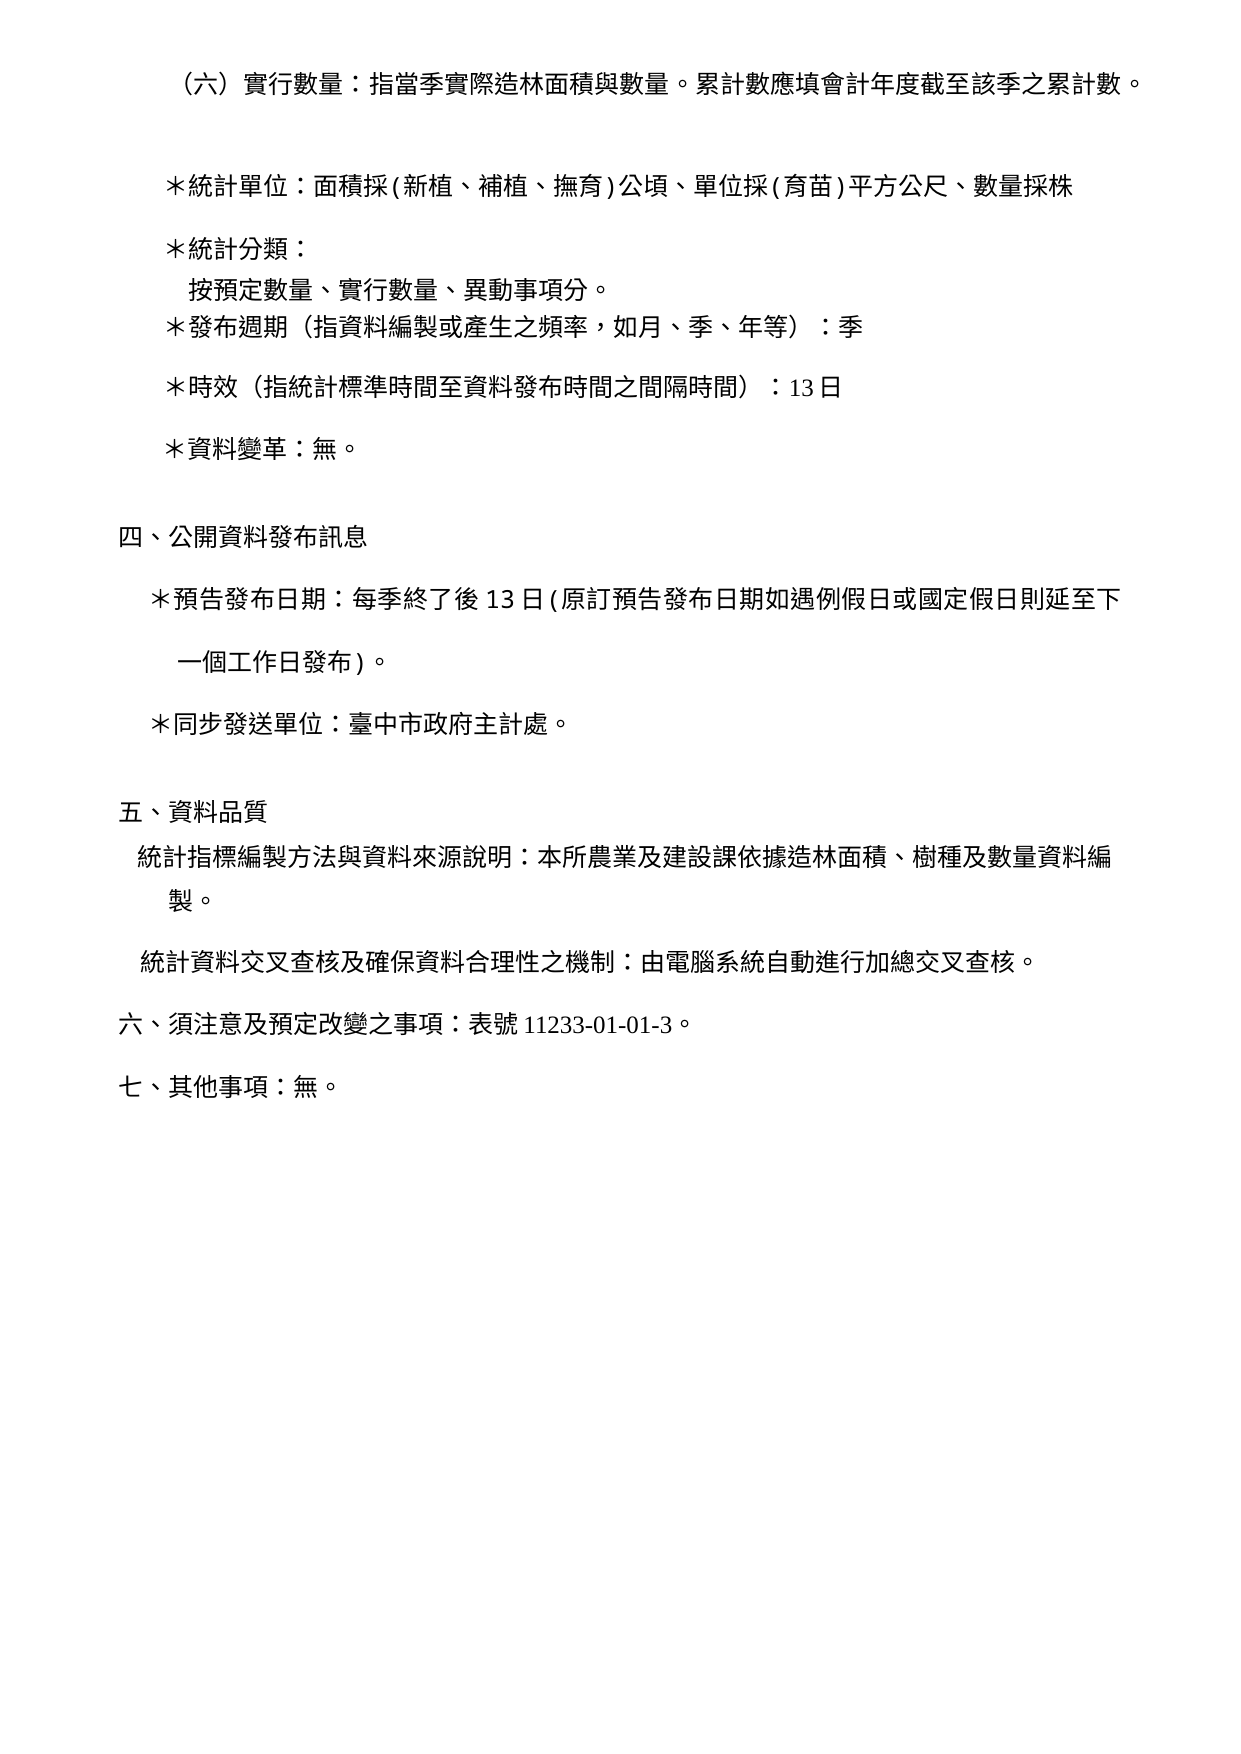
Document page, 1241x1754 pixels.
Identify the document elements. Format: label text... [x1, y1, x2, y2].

text 七、其他事項：無。 [118, 1044, 1122, 1106]
text ＊統計分類： [118, 206, 1122, 268]
text 六、須注意及預定改變之事項：表號11233-01-01-3。 [118, 981, 1122, 1044]
text 五、資料品質 [118, 769, 1122, 831]
text 按預定數量、實行數量、異動事項分。 [118, 268, 1122, 308]
text ＊時效（指統計標準時間至資料發布時間之間隔時間）：13日 [149, 344, 1122, 406]
text ＊資料變革：無。 [118, 406, 1122, 469]
text 統計資料交叉查核及確保資料合理性之機制：由電腦系統自動進行加總交叉查核。 [118, 919, 1122, 981]
text （六）實行數量：指當季實際造林面積與數量。累計數應填會計年度截至該季之累計數。 [118, 64, 1122, 143]
text ＊預告發布日期：每季終了後13日(原訂預告發布日期如遇例假日或國定假日則延至下一個工作日發布)。 [148, 556, 1122, 681]
text 四、公開資料發布訊息 [118, 494, 1122, 556]
text ＊統計單位：面積採(新植、補植、撫育)公頃、單位採(育苗)平方公尺、數量採株 [118, 143, 1122, 206]
text 統計指標編製方法與資料來源說明：本所農業及建設課依據造林面積、樹種及數量資料編製。 [118, 831, 1122, 919]
text ＊發布週期（指資料編製或產生之頻率，如月、季、年等）：季 [118, 308, 1122, 344]
text ＊同步發送單位：臺中市政府主計處。 [149, 681, 1122, 744]
